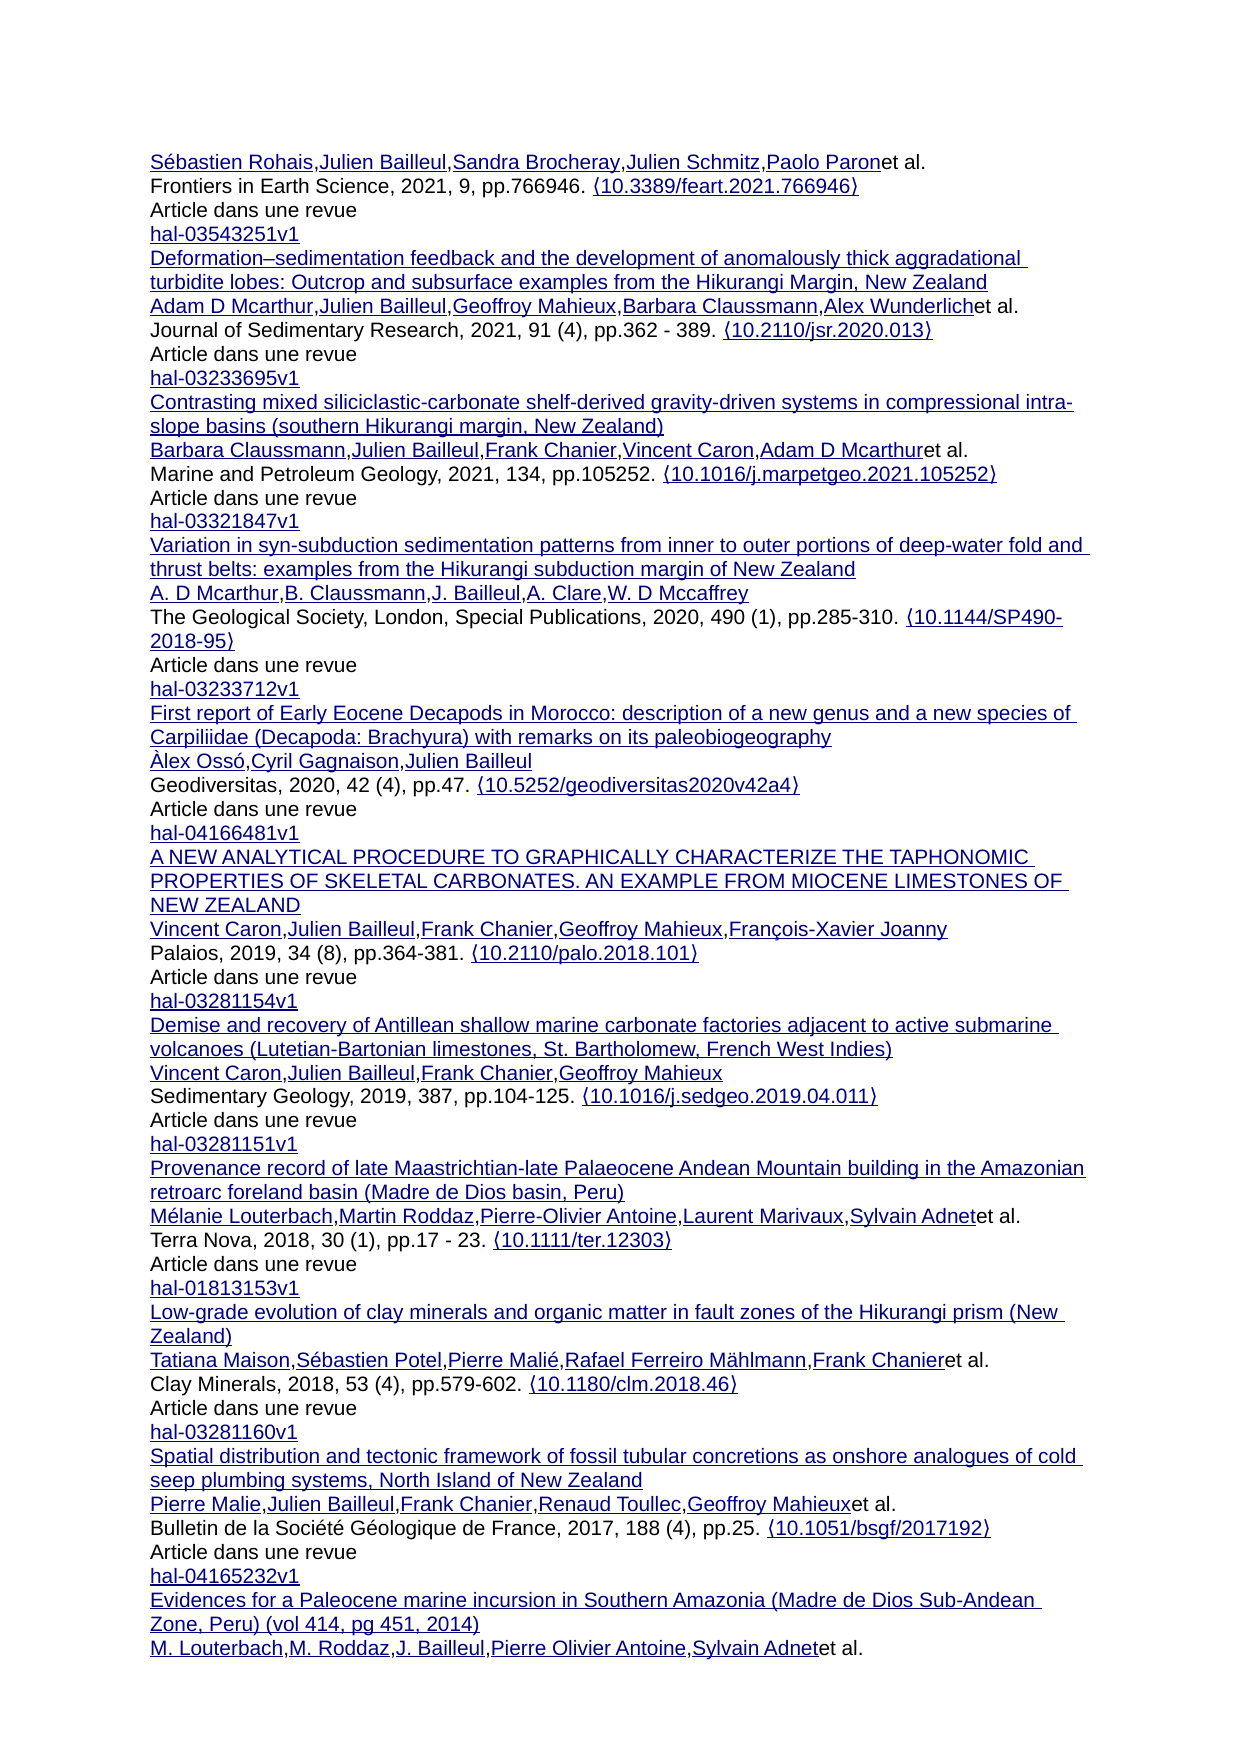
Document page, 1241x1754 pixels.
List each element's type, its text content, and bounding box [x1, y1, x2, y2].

table_cell Sébastien Rohais,Julien Bailleul,Sandra Brocheray,Julien Schmitz,Paolo Paronet al. Frontiers in Earth Science, 2021, 9, pp.766946. ⟨10.3389/feart.2021.766946⟩ Article dans une revue hal-03543251v1 [150, 150, 1090, 246]
table_cell A NEW ANALYTICAL PROCEDURE TO GRAPHICALLY CHARACTERIZE THE TAPHONOMIC PROPERTIES OF SKELETAL CARBONATES. AN EXAMPLE FROM MIOCENE LIMESTONES OF NEW ZEALAND Vincent Caron,Julien Bailleul,Frank Chanier,Geoffroy Mahieux,François-Xavier Joanny Palaios, 2019, 34 (8), pp.364-381. ⟨10.2110/palo.2018.101⟩ Article dans une revue hal-03281154v1 [150, 845, 1090, 1012]
table_cell Evidences for a Paleocene marine incursion in Southern Amazonia (Madre de Dios Sub-Andean Zone, Peru) (vol 414, pg 451, 2014) M. Louterbach,M. Roddaz,J. Bailleul,Pierre Olivier Antoine,Sylvain Adnetet al. [150, 1588, 1090, 1659]
table_cell Demise and recovery of Antillean shallow marine carbonate factories adjacent to active submarine volcanoes (Lutetian-Bartonian limestones, St. Bartholomew, French West Indies) Vincent Caron,Julien Bailleul,Frank Chanier,Geoffroy Mahieux Sedimentary Geology, 2019, 387, pp.104-125. ⟨10.1016/j.sedgeo.2019.04.011⟩ Article dans une revue hal-03281151v1 [150, 1013, 1090, 1156]
table_cell Deformation–sedimentation feedback and the development of anomalously thick aggradational turbidite lobes: Outcrop and subsurface examples from the Hikurangi Margin, New Zealand Adam D Mcarthur,Julien Bailleul,Geoffroy Mahieux,Barbara Claussmann,Alex Wunderlichet al. Journal of Sedimentary Research, 2021, 91 (4), pp.362 - 389. ⟨10.2110/jsr.2020.013⟩ Article dans une revue hal-03233695v1 [150, 246, 1090, 389]
table_cell Provenance record of late Maastrichtian-late Palaeocene Andean Mountain building in the Amazonian retroarc foreland basin (Madre de Dios basin, Peru) Mélanie Louterbach,Martin Roddaz,Pierre-Olivier Antoine,Laurent Marivaux,Sylvain Adnetet al. Terra Nova, 2018, 30 (1), pp.17 - 23. ⟨10.1111/ter.12303⟩ Article dans une revue hal-01813153v1 [150, 1156, 1090, 1300]
table_cell Contrasting mixed siliciclastic-carbonate shelf-derived gravity-driven systems in compressional intra-slope basins (southern Hikurangi margin, New Zealand) Barbara Claussmann,Julien Bailleul,Frank Chanier,Vincent Caron,Adam D Mcarthuret al. Marine and Petroleum Geology, 2021, 134, pp.105252. ⟨10.1016/j.marpetgeo.2021.105252⟩ Article dans une revue hal-03321847v1 [150, 390, 1090, 533]
table_cell Variation in syn-subduction sedimentation patterns from inner to outer portions of deep-water fold and [150, 533, 1090, 554]
table_cell First report of Early Eocene Decapods in Morocco: description of a new genus and a new species of Carpiliidae (Decapoda: Brachyura) with remarks on its paleobiogeography Àlex Ossó,Cyril Gagnaison,Julien Bailleul Geodiversitas, 2020, 42 (4), pp.47. ⟨10.5252/geodiversitas2020v42a4⟩ Article dans une revue hal-04166481v1 [150, 701, 1090, 845]
table_cell thrust belts: examples from the Hikurangi subduction margin of New Zealand A. D Mcarthur,B. Claussmann,J. Bailleul,A. Clare,W. D Mccaffrey The Geological Society, London, Special Publications, 2020, 490 (1), pp.285-310. ⟨10.1144/SP490-2018-95⟩ Article dans une revue hal-03233712v1 [150, 555, 1090, 701]
table_cell Spatial distribution and tectonic framework of fossil tubular concretions as onshore analogues of cold seep plumbing systems, North Island of New Zealand Pierre Malie,Julien Bailleul,Frank Chanier,Renaud Toullec,Geoffroy Mahieuxet al. Bulletin de la Société Géologique de France, 2017, 188 (4), pp.25. ⟨10.1051/bsgf/2017192⟩ Article dans une revue hal-04165232v1 [150, 1444, 1090, 1587]
table_cell Low-grade evolution of clay minerals and organic matter in fault zones of the Hikurangi prism (New Zealand) Tatiana Maison,Sébastien Potel,Pierre Malié,Rafael Ferreiro Mählmann,Frank Chanieret al. Clay Minerals, 2018, 53 (4), pp.579-602. ⟨10.1180/clm.2018.46⟩ Article dans une revue hal-03281160v1 [150, 1300, 1090, 1444]
